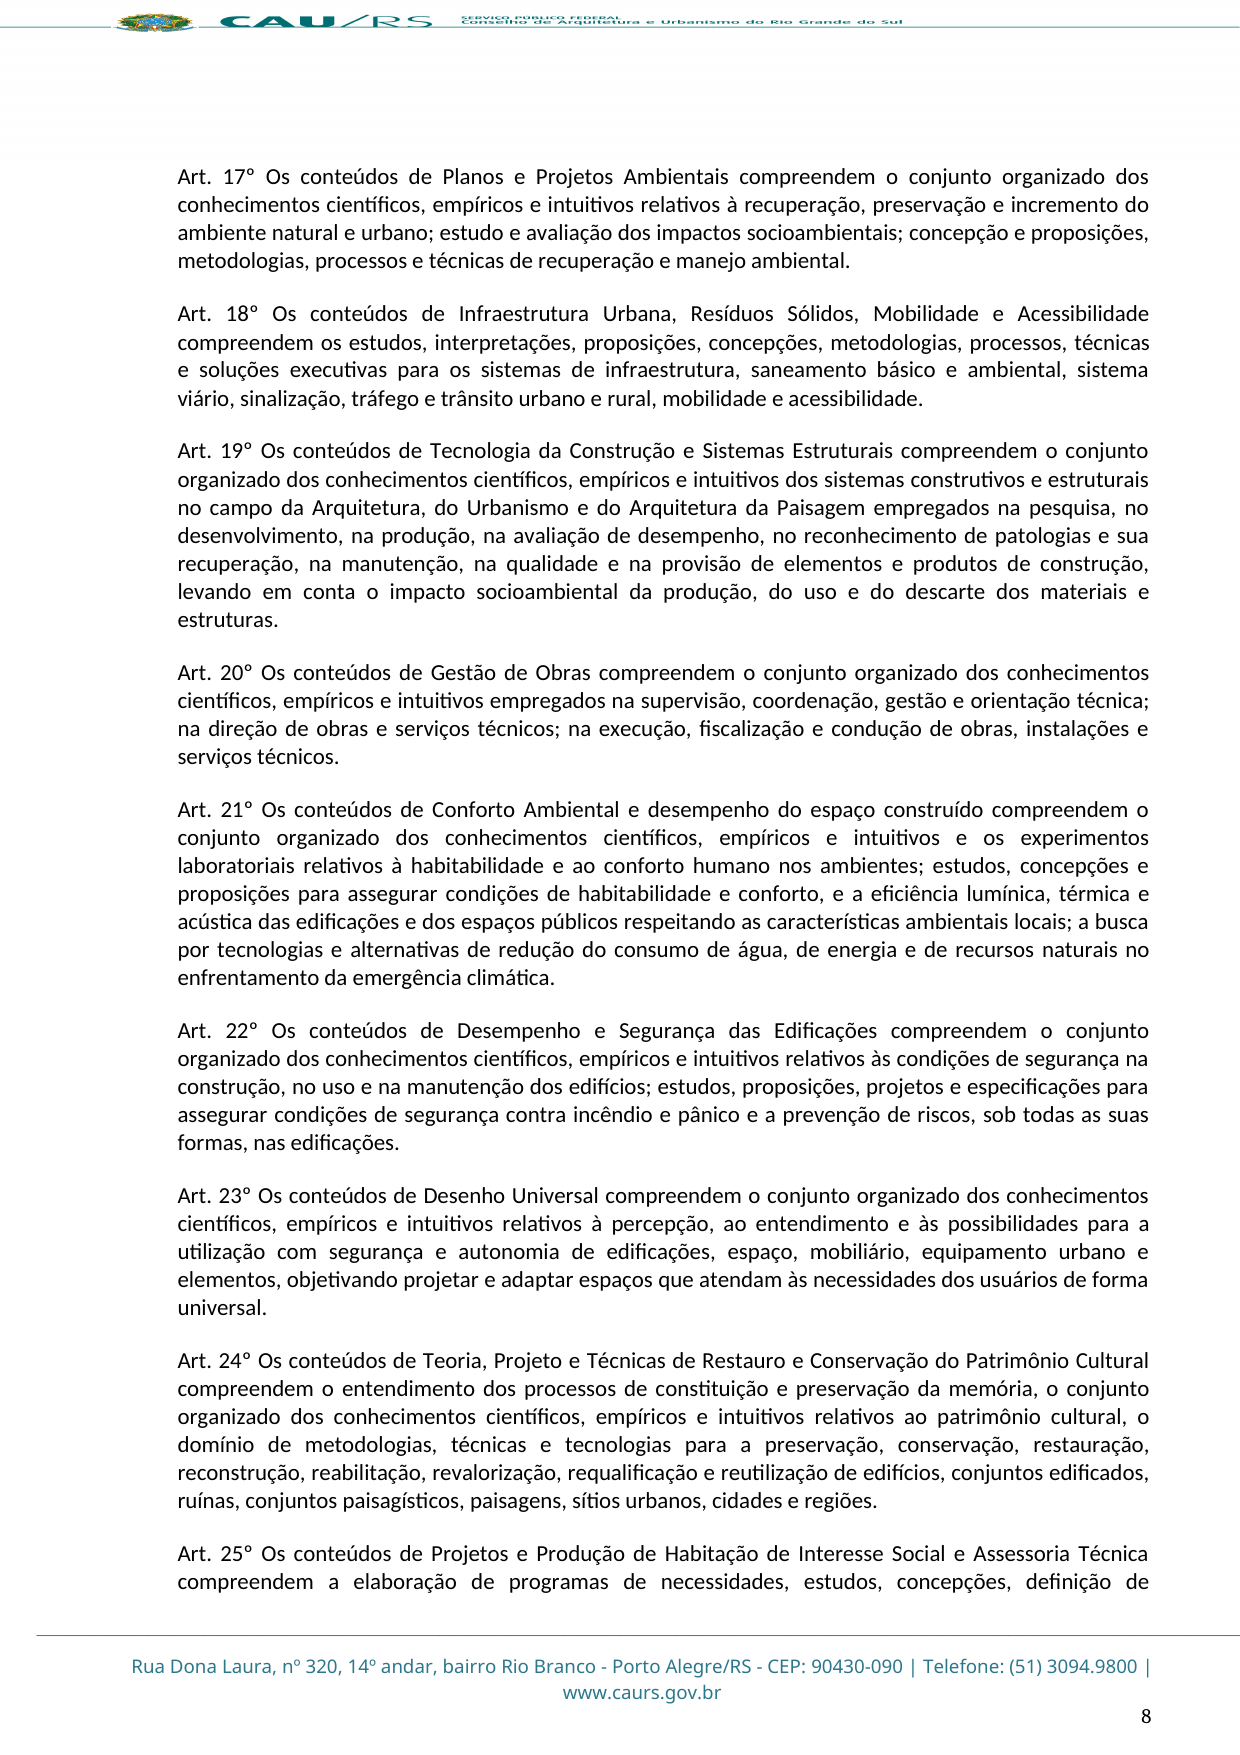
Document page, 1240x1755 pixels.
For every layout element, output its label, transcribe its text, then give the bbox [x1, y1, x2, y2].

text Art. 24º Os conteúdos de Teoria, Projeto e Técnicas de Restauro e Conservação do Patrimônio Cultural compreendem o entendimento dos processos de constituição e preservação da memória, o conjunto organizado dos conhecimentos científicos, empíricos e intuitivos relativos ao patrimônio cultural, o domínio de metodologias, técnicas e tecnologias para a preservação, conservação, restauração, reconstrução, reabilitação, revalorização, requalificação e reutilização de edifícios, conjuntos edificados, ruínas, conjuntos paisagísticos, paisagens, sítios urbanos, cidades e regiões. [177, 1346, 1151, 1514]
text Art. 22º Os conteúdos de Desempenho e Segurança das Edificações compreendem o conjunto organizado dos conhecimentos científicos, empíricos e intuitivos relativos às condições de segurança na construção, no uso e na manutenção dos edifícios; estudos, proposições, projetos e especificações para assegurar condições de segurança contra incêndio e pânico e a prevenção de riscos, sob todas as suas formas, nas edificações. [177, 1016, 1151, 1156]
text Art. 17º Os conteúdos de Planos e Projetos Ambientais compreendem o conjunto organizado dos conhecimentos científicos, empíricos e intuitivos relativos à recuperação, preservação e incremento do ambiente natural e urbano; estudo e avaliação dos impactos socioambientais; concepção e proposições, metodologias, processos e técnicas de recuperação e manejo ambiental. [177, 162, 1151, 274]
text Art. 19º Os conteúdos de Tecnologia da Construção e Sistemas Estruturais compreendem o conjunto organizado dos conhecimentos científicos, empíricos e intuitivos dos sistemas construtivos e estruturais no campo da Arquitetura, do Urbanismo e do Arquitetura da Paisagem empregados na pesquisa, no desenvolvimento, na produção, na avaliação de desempenho, no reconhecimento de patologias e sua recuperação, na manutenção, na qualidade e na provisão de elementos e produtos de construção, levando em conta o impacto socioambiental da produção, do uso e do descarte dos materiais e estruturas. [177, 437, 1151, 633]
text Art. 20º Os conteúdos de Gestão de Obras compreendem o conjunto organizado dos conhecimentos científicos, empíricos e intuitivos empregados na supervisão, coordenação, gestão e orientação técnica; na direção de obras e serviços técnicos; na execução, fiscalização e condução de obras, instalações e serviços técnicos. [177, 658, 1151, 770]
text Art. 25º Os conteúdos de Projetos e Produção de Habitação de Interesse Social e Assessoria Técnica compreendem a elaboração de programas de necessidades, estudos, concepções, definição de [177, 1539, 1151, 1595]
text Art. 23º Os conteúdos de Desenho Universal compreendem o conjunto organizado dos conhecimentos científicos, empíricos e intuitivos relativos à percepção, ao entendimento e às possibilidades para a utilização com segurança e autonomia de edificações, espaço, mobiliário, equipamento urbano e elementos, objetivando projetar e adaptar espaços que atendam às necessidades dos usuários de forma universal. [177, 1181, 1151, 1321]
text Art. 18º Os conteúdos de Infraestrutura Urbana, Resíduos Sólidos, Mobilidade e Acessibilidade compreendem os estudos, interpretações, proposições, concepções, metodologias, processos, técnicas e soluções executivas para os sistemas de infraestrutura, saneamento básico e ambiental, sistema viário, sinalização, tráfego e trânsito urbano e rural, mobilidade e acessibilidade. [177, 299, 1151, 412]
text Art. 21º Os conteúdos de Conforto Ambiental e desempenho do espaço construído compreendem o conjunto organizado dos conhecimentos científicos, empíricos e intuitivos e os experimentos laboratoriais relativos à habitabilidade e ao conforto humano nos ambientes; estudos, concepções e proposições para assegurar condições de habitabilidade e conforto, e a eficiência lumínica, térmica e acústica das edificações e dos espaços públicos respeitando as características ambientais locais; a busca por tecnologias e alternativas de redução do consumo de água, de energia e de recursos naturais no enfrentamento da emergência climática. [177, 795, 1151, 991]
